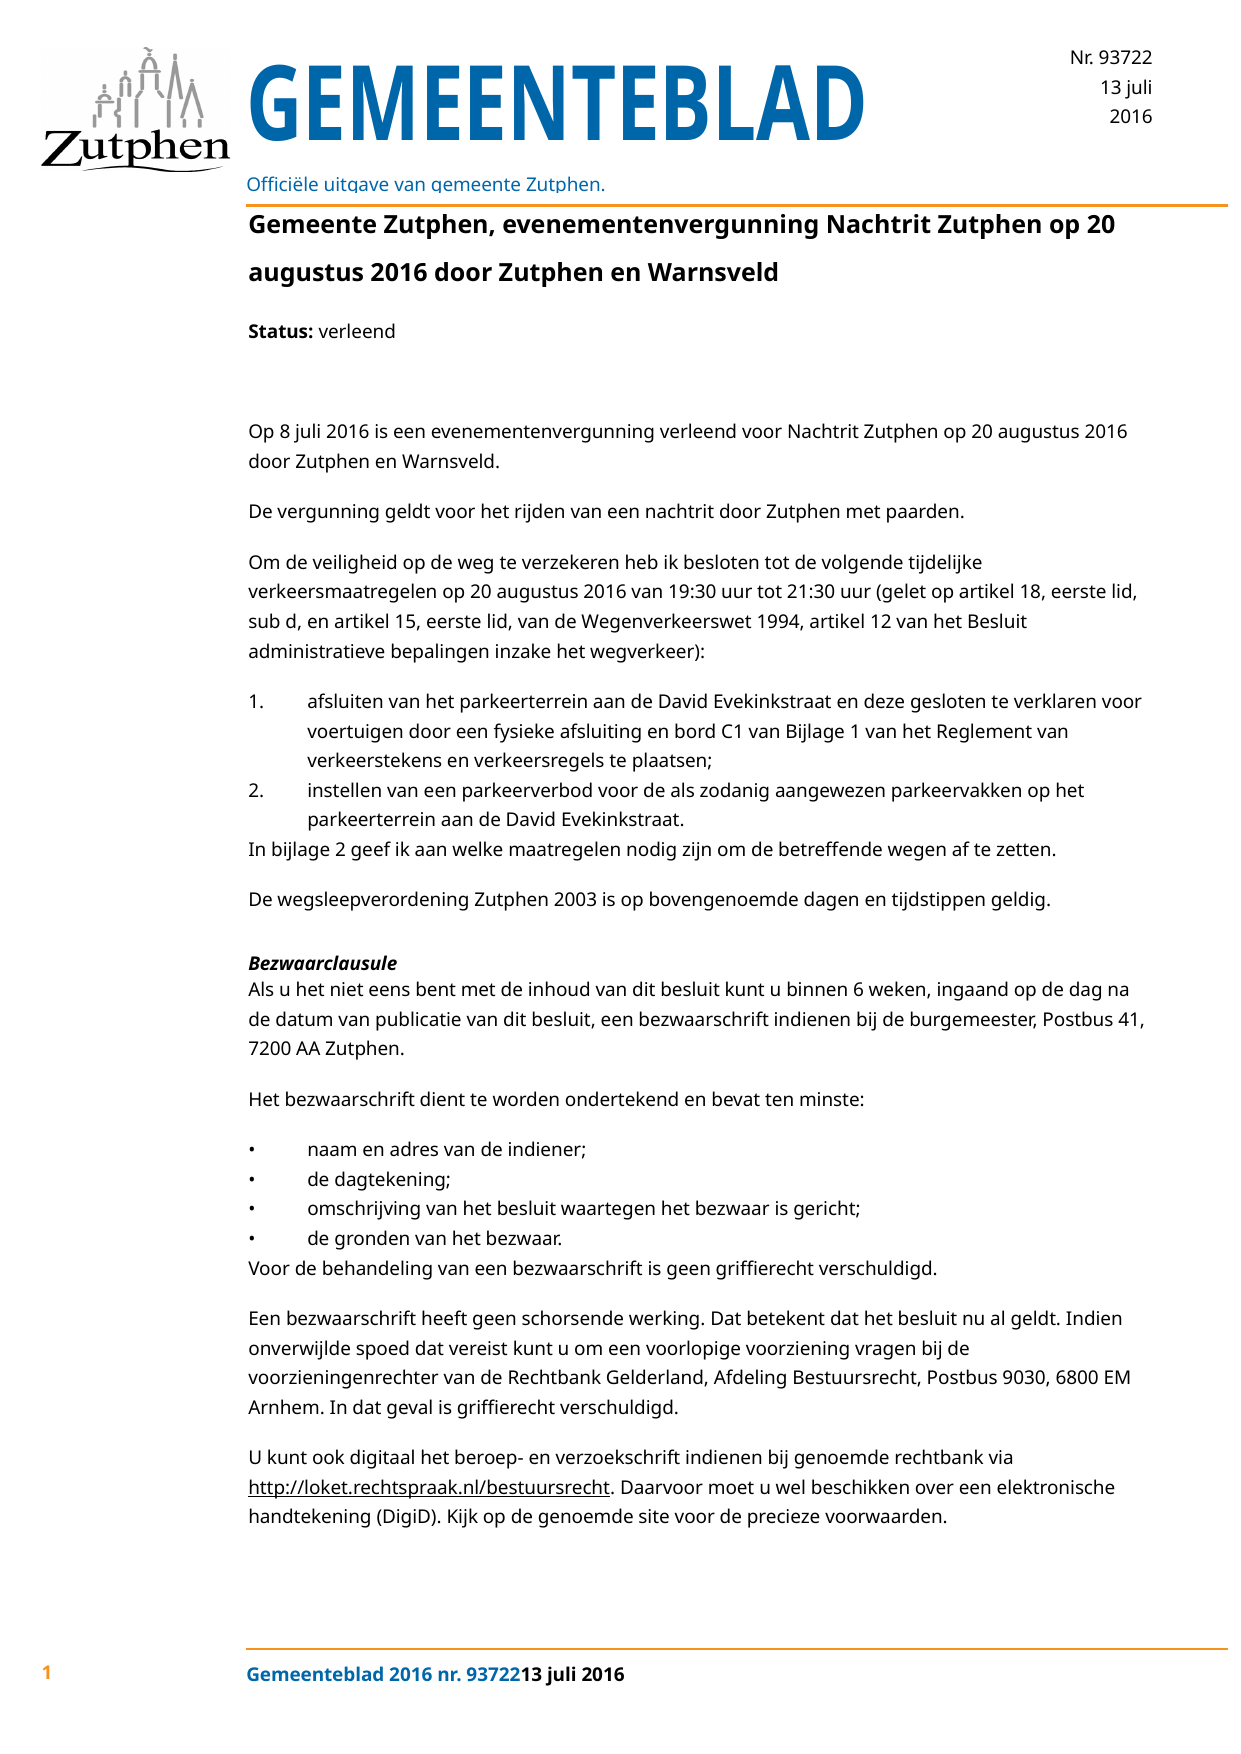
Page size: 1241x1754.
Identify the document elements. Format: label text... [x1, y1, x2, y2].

text U kunt ook digitaal het beroep- en verzoekschrift indienen bij genoemde rechtbank via http://loket.rechtspraak.nl/bestuursrecht. Daarvoor moet u wel beschikken over een elektronische handtekening (DigiD). Kijk op de genoemde site voor de precieze voorwaarden. [248, 1444, 1152, 1529]
list naam en adres van de indiener; [248, 1136, 1152, 1162]
text Gemeente Zutphen, evenementenvergunning Nachtrit Zutphen op 20 augustus 2016 door Zutphen en Warnsveld [248, 207, 1152, 288]
list afsluiten van het parkeerterrein aan de David Evekinkstraat en deze gesloten te verklaren voor voertuigen door een fysieke afsluiting en bord C1 van Bijlage 1 van het Reglement van verkeerstekens en verkeersregels te plaatsen; [248, 688, 1152, 773]
list omschrijving van het besluit waartegen het bezwaar is gericht; [248, 1196, 1152, 1221]
text Als u het niet eens bent met de inhoud van dit besluit kunt u binnen 6 weken, ingaand op de dag na de datum van publicatie van dit besluit, een bezwaarschrift indienen bij de burgemeester, Postbus 41, 7200 AA Zutphen. [248, 976, 1152, 1061]
text De vergunning geldt voor het rijden van een nachtrit door Zutphen met paarden. [248, 499, 1152, 524]
text In bijlage 2 geef ik aan welke maatregelen nodig zijn om de betreffende wegen af te zetten. [248, 836, 1152, 862]
text Status: verleend [248, 318, 1152, 344]
text Een bezwaarschrift heeft geen schorsende werking. Dat betekent dat het besluit nu al geldt. Indien onverwijlde spoed dat vereist kunt u om een voorlopige voorziening vragen bij de voorzieningenrechter van de Rechtbank Gelderland, Afdeling Bestuursrecht, Postbus 9030, 6800 EM Arnhem. In dat geval is griffierecht verschuldigd. [248, 1305, 1152, 1419]
list de dagtekening; [248, 1166, 1152, 1192]
picture [41, 47, 231, 172]
list de gronden van het bezwaar. [248, 1225, 1152, 1251]
text Bezwaarclausule [248, 951, 1152, 976]
text Om de veiligheid op de weg te verzekeren heb ik besloten tot de volgende tijdelijke verkeersmaatregelen op 20 augustus 2016 van 19:30 uur tot 21:30 uur (gelet op artikel 18, eerste lid, sub d, en artikel 15, eerste lid, van de Wegenverkeerswet 1994, artikel 12 van het Besluit administratieve bepalingen inzake het wegverkeer): [248, 549, 1152, 664]
text Het bezwaarschrift dient te worden ondertekend en bevat ten minste: [248, 1086, 1152, 1112]
list instellen van een parkeerverbod voor de als zodanig aangewezen parkeervakken op het parkeerterrein aan de David Evekinkstraat. [248, 777, 1152, 832]
text Voor de behandeling van een bezwaarschrift is geen griffierecht verschuldigd. [248, 1255, 1152, 1280]
text Op 8 juli 2016 is een evenementenvergunning verleend voor Nachtrit Zutphen op 20 augustus 2016 door Zutphen en Warnsveld. [248, 419, 1152, 474]
text De wegsleepverordening Zutphen 2003 is op bovengenoemde dagen en tijdstippen geldig. [248, 887, 1152, 912]
